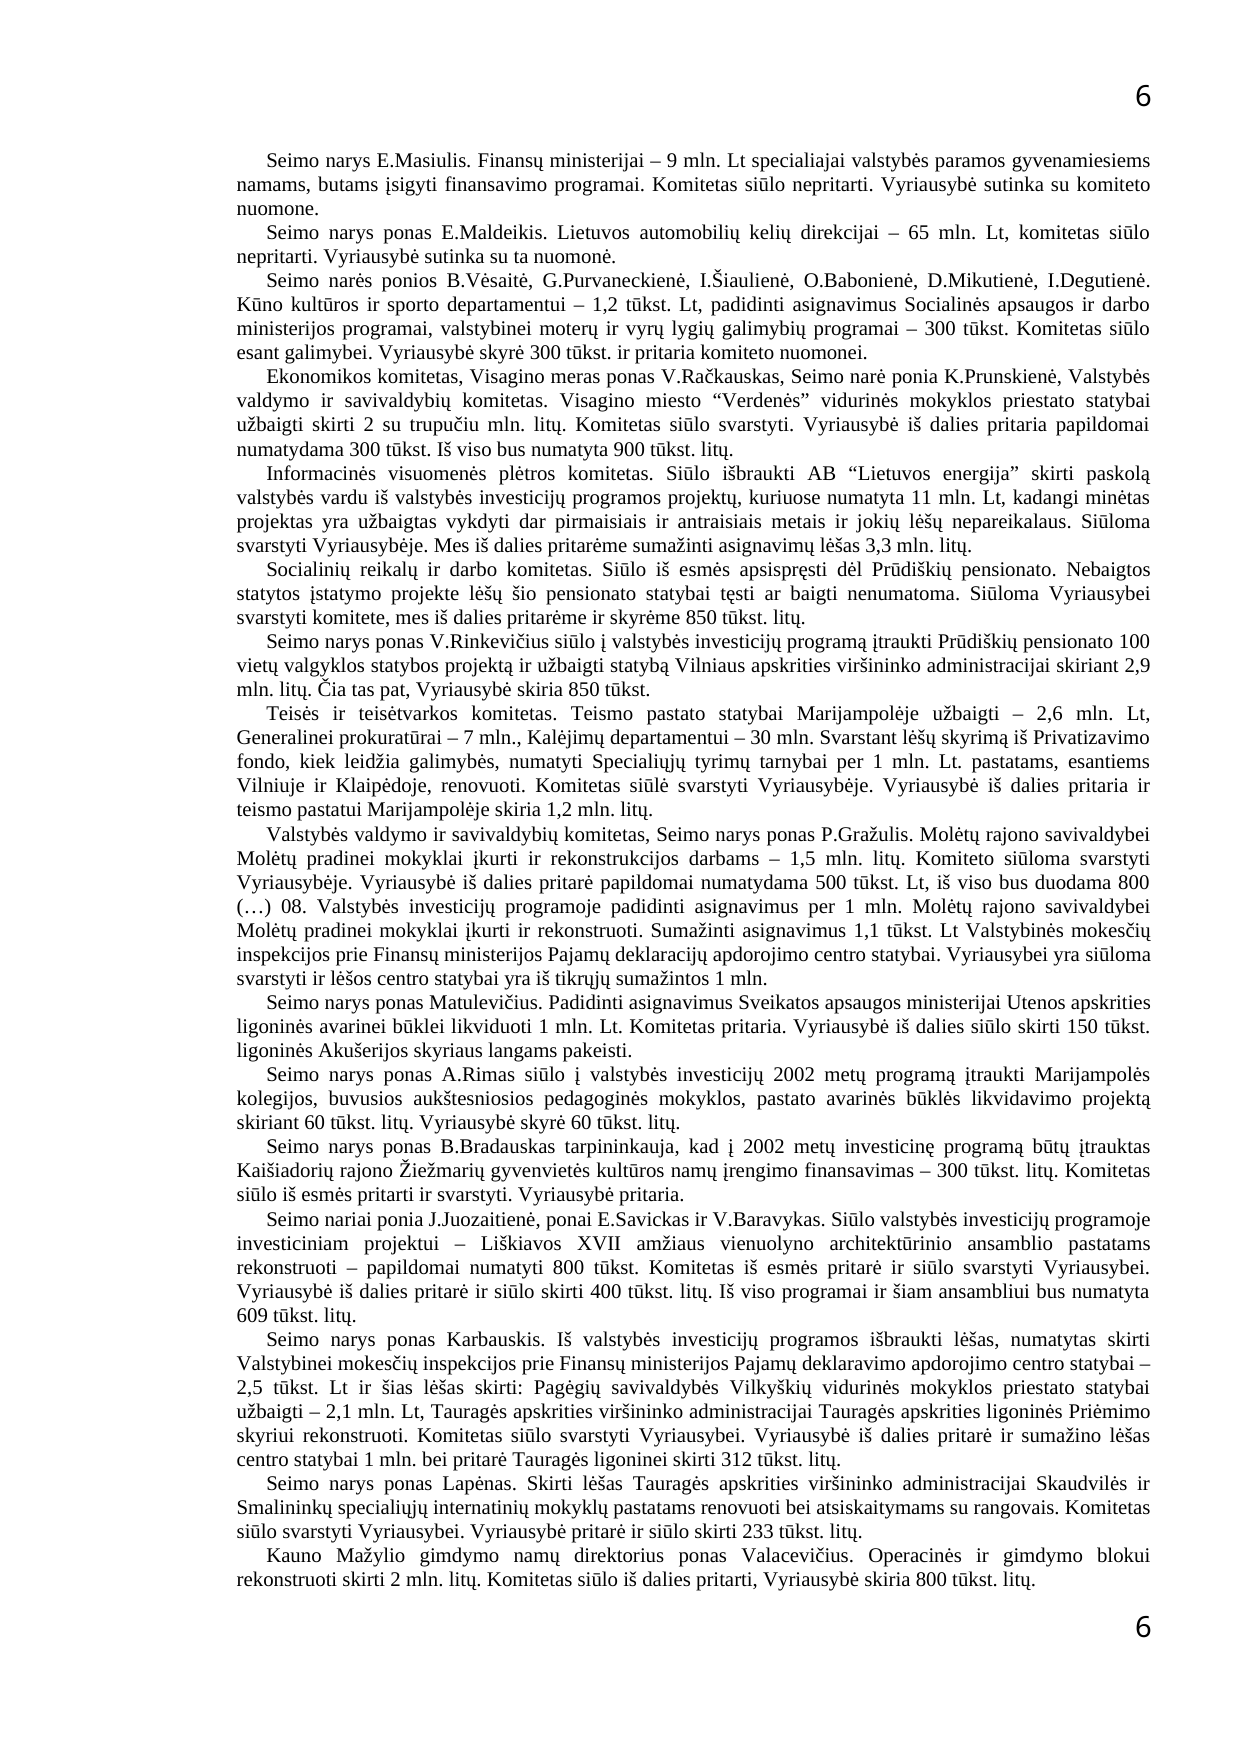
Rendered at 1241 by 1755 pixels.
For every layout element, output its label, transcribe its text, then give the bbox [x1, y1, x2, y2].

text Teisės ir teisėtvarkos komitetas. Teismo pastato statybai Marijampolėje užbaigti – 2,6 mln. Lt, Generalinei prokuratūrai – 7 mln., Kalėjimų departamentui – 30 mln. Svarstant lėšų skyrimą iš Privatizavimo fondo, kiek leidžia galimybės, numatyti Specialiųjų tyrimų tarnybai per 1 mln. Lt. pastatams, esantiems Vilniuje ir Klaipėdoje, renovuoti. Komitetas siūlė svarstyti Vyriausybėje. Vyriausybė iš dalies pritaria ir teismo pastatui Marijampolėje skiria 1,2 mln. litų. [236, 701, 1152, 821]
text Seimo narys ponas V.Rinkevičius siūlo į valstybės investicijų programą įtraukti Prūdiškių pensionato 100 vietų valgyklos statybos projektą ir užbaigti statybą Vilniaus apskrities viršininko administracijai skiriant 2,9 mln. litų. Čia tas pat, Vyriausybė skiria 850 tūkst. [236, 629, 1152, 701]
text Seimo narys ponas E.Maldeikis. Lietuvos automobilių kelių direkcijai – 65 mln. Lt, komitetas siūlo nepritarti. Vyriausybė sutinka su ta nuomonė. [236, 220, 1152, 268]
text Seimo narys ponas A.Rimas siūlo į valstybės investicijų 2002 metų programą įtraukti Marijampolės kolegijos, buvusios aukštesniosios pedagoginės mokyklos, pastato avarinės būklės likvidavimo projektą skiriant 60 tūkst. litų. Vyriausybė skyrė 60 tūkst. litų. [236, 1062, 1152, 1134]
text Seimo narys ponas Lapėnas. Skirti lėšas Tauragės apskrities viršininko administracijai Skaudvilės ir Smalininkų specialiųjų internatinių mokyklų pastatams renovuoti bei atsiskaitymams su rangovais. Komitetas siūlo svarstyti Vyriausybei. Vyriausybė pritarė ir siūlo skirti 233 tūkst. litų. [236, 1471, 1152, 1543]
text Ekonomikos komitetas, Visagino meras ponas V.Račkauskas, Seimo narė ponia K.Prunskienė, Valstybės valdymo ir savivaldybių komitetas. Visagino miesto “Verdenės” vidurinės mokyklos priestato statybai užbaigti skirti 2 su trupučiu mln. litų. Komitetas siūlo svarstyti. Vyriausybė iš dalies pritaria papildomai numatydama 300 tūkst. Iš viso bus numatyta 900 tūkst. litų. [236, 364, 1152, 461]
text Valstybės valdymo ir savivaldybių komitetas, Seimo narys ponas P.Gražulis. Molėtų rajono savivaldybei Molėtų pradinei mokyklai įkurti ir rekonstrukcijos darbams – 1,5 mln. litų. Komiteto siūloma svarstyti Vyriausybėje. Vyriausybė iš dalies pritarė papildomai numatydama 500 tūkst. Lt, iš viso bus duodama 800 (…) 08. Valstybės investicijų programoje padidinti asignavimus per 1 mln. Molėtų rajono savivaldybei Molėtų pradinei mokyklai įkurti ir rekonstruoti. Sumažinti asignavimus 1,1 tūkst. Lt Valstybinės mokesčių inspekcijos prie Finansų ministerijos Pajamų deklaracijų apdorojimo centro statybai. Vyriausybei yra siūloma svarstyti ir lėšos centro statybai yra iš tikrųjų sumažintos 1 mln. [236, 821, 1152, 990]
text Seimo narys E.Masiulis. Finansų ministerijai – 9 mln. Lt specialiajai valstybės paramos gyvenamiesiems namams, butams įsigyti finansavimo programai. Komitetas siūlo nepritarti. Vyriausybė sutinka su komiteto nuomone. [236, 148, 1152, 220]
text Seimo narės ponios B.Vėsaitė, G.Purvaneckienė, I.Šiaulienė, O.Babonienė, D.Mikutienė, I.Degutienė. Kūno kultūros ir sporto departamentui – 1,2 tūkst. Lt, padidinti asignavimus Socialinės apsaugos ir darbo ministerijos programai, valstybinei moterų ir vyrų lygių galimybių programai – 300 tūkst. Komitetas siūlo esant galimybei. Vyriausybė skyrė 300 tūkst. ir pritaria komiteto nuomonei. [236, 268, 1152, 364]
text Seimo nariai ponia J.Juozaitienė, ponai E.Savickas ir V.Baravykas. Siūlo valstybės investicijų programoje investiciniam projektui – Liškiavos XVII amžiaus vienuolyno architektūrinio ansamblio pastatams rekonstruoti – papildomai numatyti 800 tūkst. Komitetas iš esmės pritarė ir siūlo svarstyti Vyriausybei. Vyriausybė iš dalies pritarė ir siūlo skirti 400 tūkst. litų. Iš viso programai ir šiam ansambliui bus numatyta 609 tūkst. litų. [236, 1206, 1152, 1327]
text Seimo narys ponas Matulevičius. Padidinti asignavimus Sveikatos apsaugos ministerijai Utenos apskrities ligoninės avarinei būklei likviduoti 1 mln. Lt. Komitetas pritaria. Vyriausybė iš dalies siūlo skirti 150 tūkst. ligoninės Akušerijos skyriaus langams pakeisti. [236, 990, 1152, 1062]
text Informacinės visuomenės plėtros komitetas. Siūlo išbraukti AB “Lietuvos energija” skirti paskolą valstybės vardu iš valstybės investicijų programos projektų, kuriuose numatyta 11 mln. Lt, kadangi minėtas projektas yra užbaigtas vykdyti dar pirmaisiais ir antraisiais metais ir jokių lėšų nepareikalaus. Siūloma svarstyti Vyriausybėje. Mes iš dalies pritarėme sumažinti asignavimų lėšas 3,3 mln. litų. [236, 461, 1152, 557]
text Kauno Mažylio gimdymo namų direktorius ponas Valacevičius. Operacinės ir gimdymo blokui rekonstruoti skirti 2 mln. litų. Komitetas siūlo iš dalies pritarti, Vyriausybė skiria 800 tūkst. litų. [236, 1543, 1152, 1591]
text Seimo narys ponas Karbauskis. Iš valstybės investicijų programos išbraukti lėšas, numatytas skirti Valstybinei mokesčių inspekcijos prie Finansų ministerijos Pajamų deklaravimo apdorojimo centro statybai – 2,5 tūkst. Lt ir šias lėšas skirti: Pagėgių savivaldybės Vilkyškių vidurinės mokyklos priestato statybai užbaigti – 2,1 mln. Lt, Tauragės apskrities viršininko administracijai Tauragės apskrities ligoninės Priėmimo skyriui rekonstruoti. Komitetas siūlo svarstyti Vyriausybei. Vyriausybė iš dalies pritarė ir sumažino lėšas centro statybai 1 mln. bei pritarė Tauragės ligoninei skirti 312 tūkst. litų. [236, 1327, 1152, 1471]
text Seimo narys ponas B.Bradauskas tarpininkauja, kad į 2002 metų investicinę programą būtų įtrauktas Kaišiadorių rajono Žiežmarių gyvenvietės kultūros namų įrengimo finansavimas – 300 tūkst. litų. Komitetas siūlo iš esmės pritarti ir svarstyti. Vyriausybė pritaria. [236, 1134, 1152, 1206]
text Socialinių reikalų ir darbo komitetas. Siūlo iš esmės apsispręsti dėl Prūdiškių pensionato. Nebaigtos statytos įstatymo projekte lėšų šio pensionato statybai tęsti ar baigti nenumatoma. Siūloma Vyriausybei svarstyti komitete, mes iš dalies pritarėme ir skyrėme 850 tūkst. litų. [236, 557, 1152, 629]
